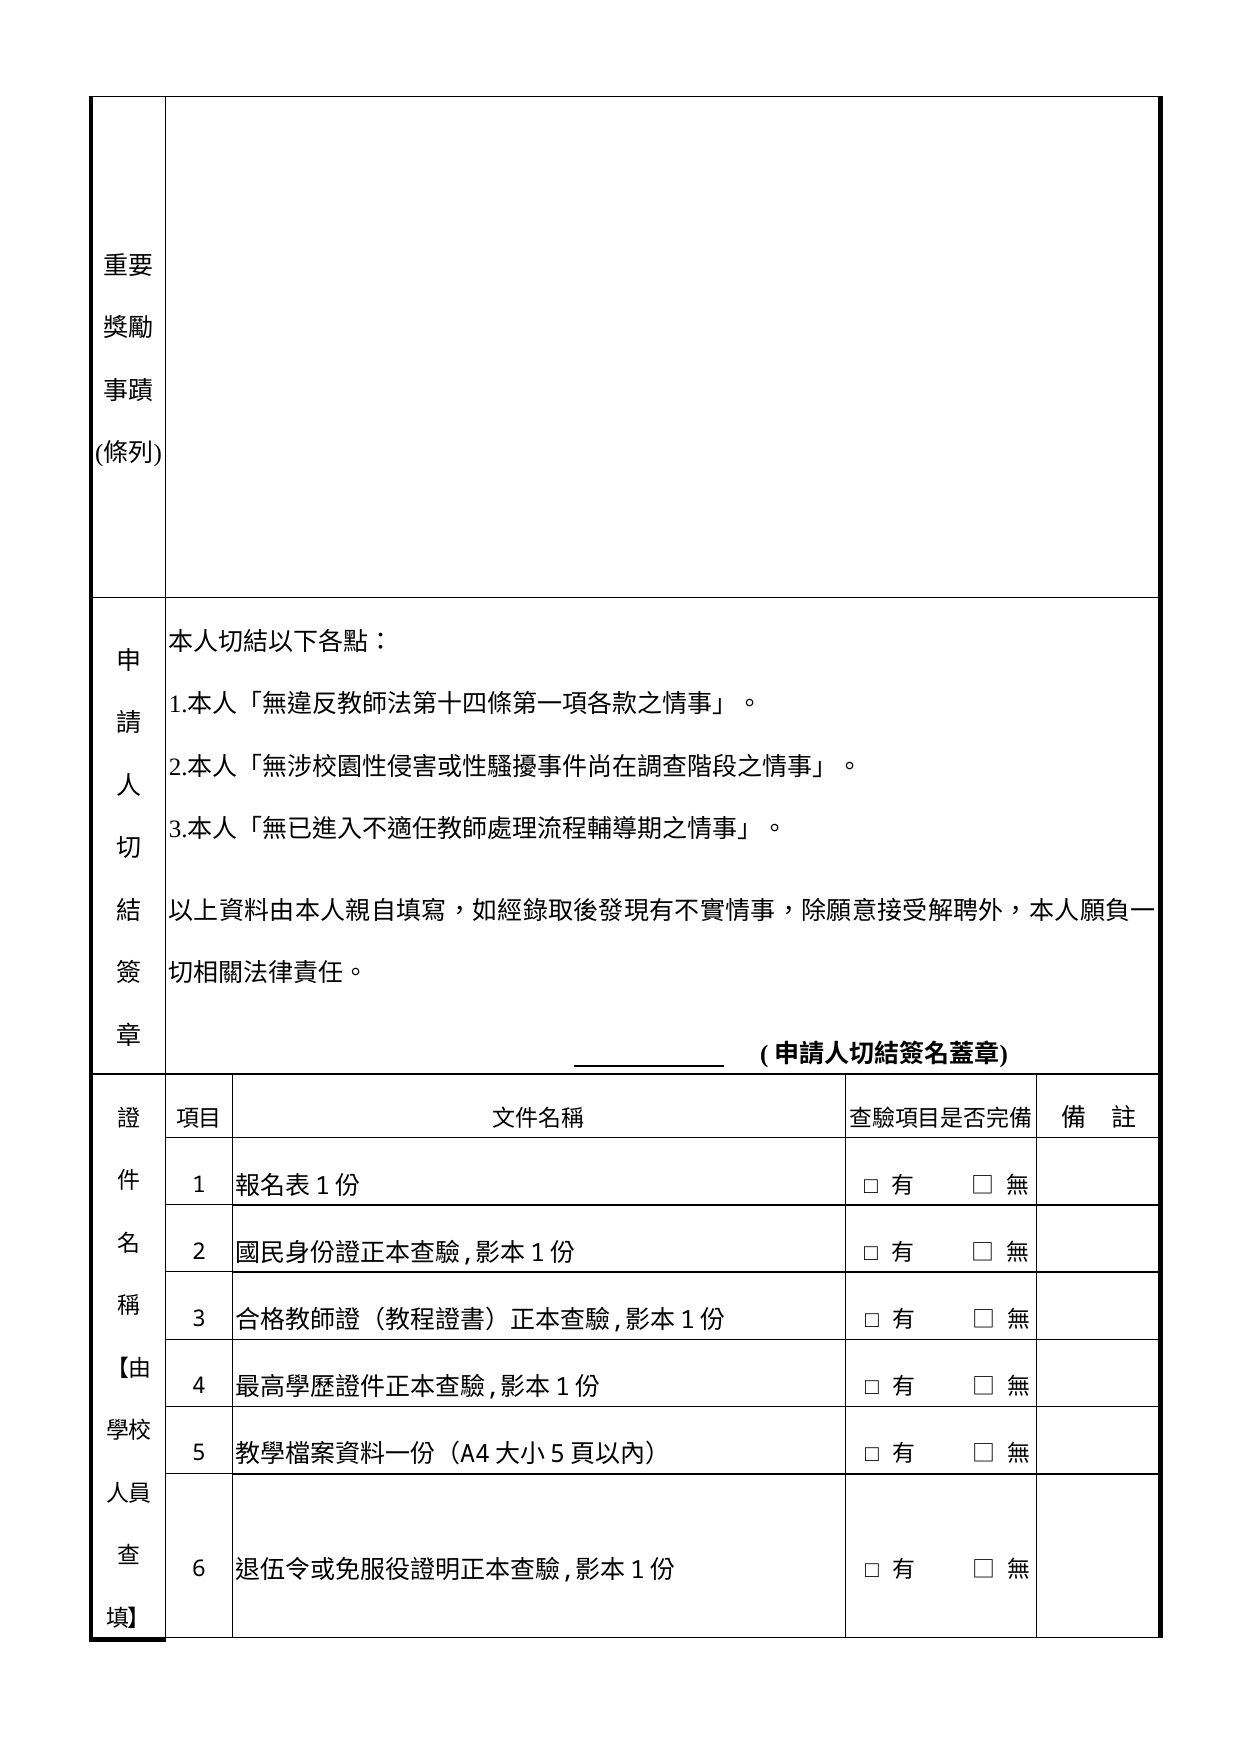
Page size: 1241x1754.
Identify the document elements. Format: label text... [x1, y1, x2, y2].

table_cell 3 [166, 1272, 232, 1338]
table_cell □ 有 □ 無 [846, 1340, 1036, 1406]
table_cell 教學檔案資料一份（A4大小5頁以內） [233, 1407, 845, 1473]
table_cell 申 請 人 切 結 簽 章 [93, 598, 165, 1073]
table_cell [166, 97, 1158, 597]
table_cell □ 有 □ 無 [846, 1273, 1036, 1338]
table_cell □ 有 □ 無 [846, 1475, 1036, 1637]
table_cell [1037, 1138, 1158, 1204]
table_cell [1037, 1407, 1158, 1473]
table_cell 最高學歷證件正本查驗,影本1份 [233, 1340, 845, 1406]
table_cell 合格教師證（教程證書）正本查驗,影本1份 [233, 1273, 845, 1338]
table_cell 4 [166, 1340, 232, 1406]
table_cell [1037, 1340, 1158, 1406]
table_cell □ 有 □ 無 [846, 1206, 1036, 1271]
table_cell 重要 獎勵 事蹟 (條列) [93, 97, 165, 597]
table_cell 項目 [166, 1075, 232, 1137]
table_cell 1 [166, 1138, 232, 1204]
table_cell □ 有 □ 無 [846, 1138, 1036, 1204]
table_cell [1037, 1273, 1158, 1338]
table_cell [1037, 1475, 1158, 1637]
table_cell 6 [166, 1474, 232, 1637]
table_cell 國民身份證正本查驗,影本1份 [233, 1206, 845, 1271]
table_cell 2 [166, 1205, 232, 1271]
table_cell 報名表1份 [233, 1138, 845, 1204]
table_cell 證 件 名 稱 【由學校人員查填】 [93, 1075, 165, 1637]
table_cell 查驗項目是否完備 [846, 1075, 1036, 1137]
table_cell 備 註 [1037, 1075, 1158, 1137]
table_cell 文件名稱 [233, 1075, 845, 1137]
table_cell 本人切結以下各點： 1.本人「無違反教師法第十四條第一項各款之情事」。 2.本人「無涉校園性侵害或性騷擾事件尚在調查階段之情事」。 3.本人「無已進入不適任教師處理流程輔導期之情事」。 以上資料由本人親自填寫，如經錄取後發現有不實情事，除願意接受解聘外，本人願負一切相關法律責任。 ( 申請人切結簽名蓋章) [166, 598, 1158, 1073]
table_cell 退伍令或免服役證明正本查驗,影本1份 [233, 1475, 845, 1637]
table_cell 5 [166, 1407, 232, 1473]
table_cell □ 有 □ 無 [846, 1407, 1036, 1473]
table_cell [1037, 1206, 1158, 1271]
